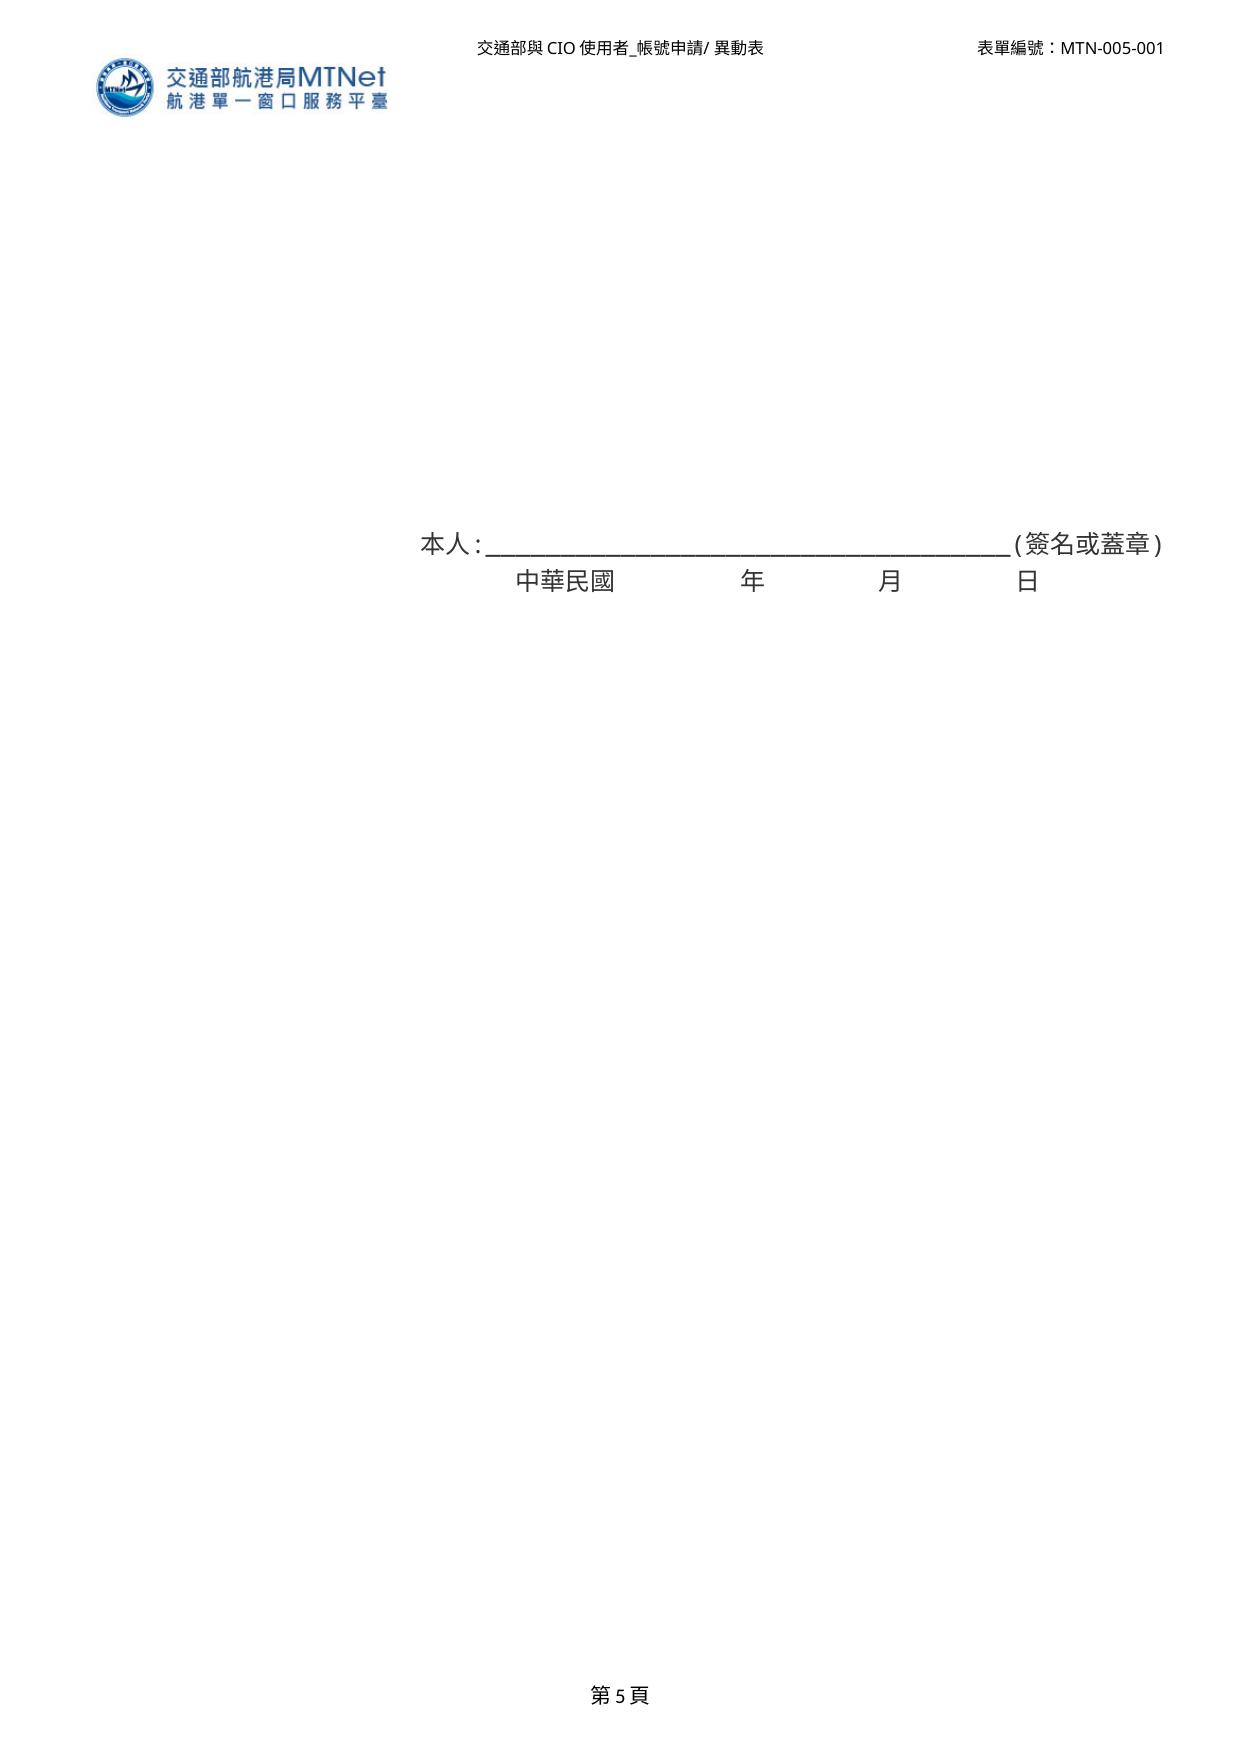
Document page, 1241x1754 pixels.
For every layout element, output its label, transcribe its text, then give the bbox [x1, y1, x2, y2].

text 中華民國 年 月 日 [78, 561, 1040, 597]
text 本人:___________________________________(簽名或蓋章) [78, 525, 1165, 561]
